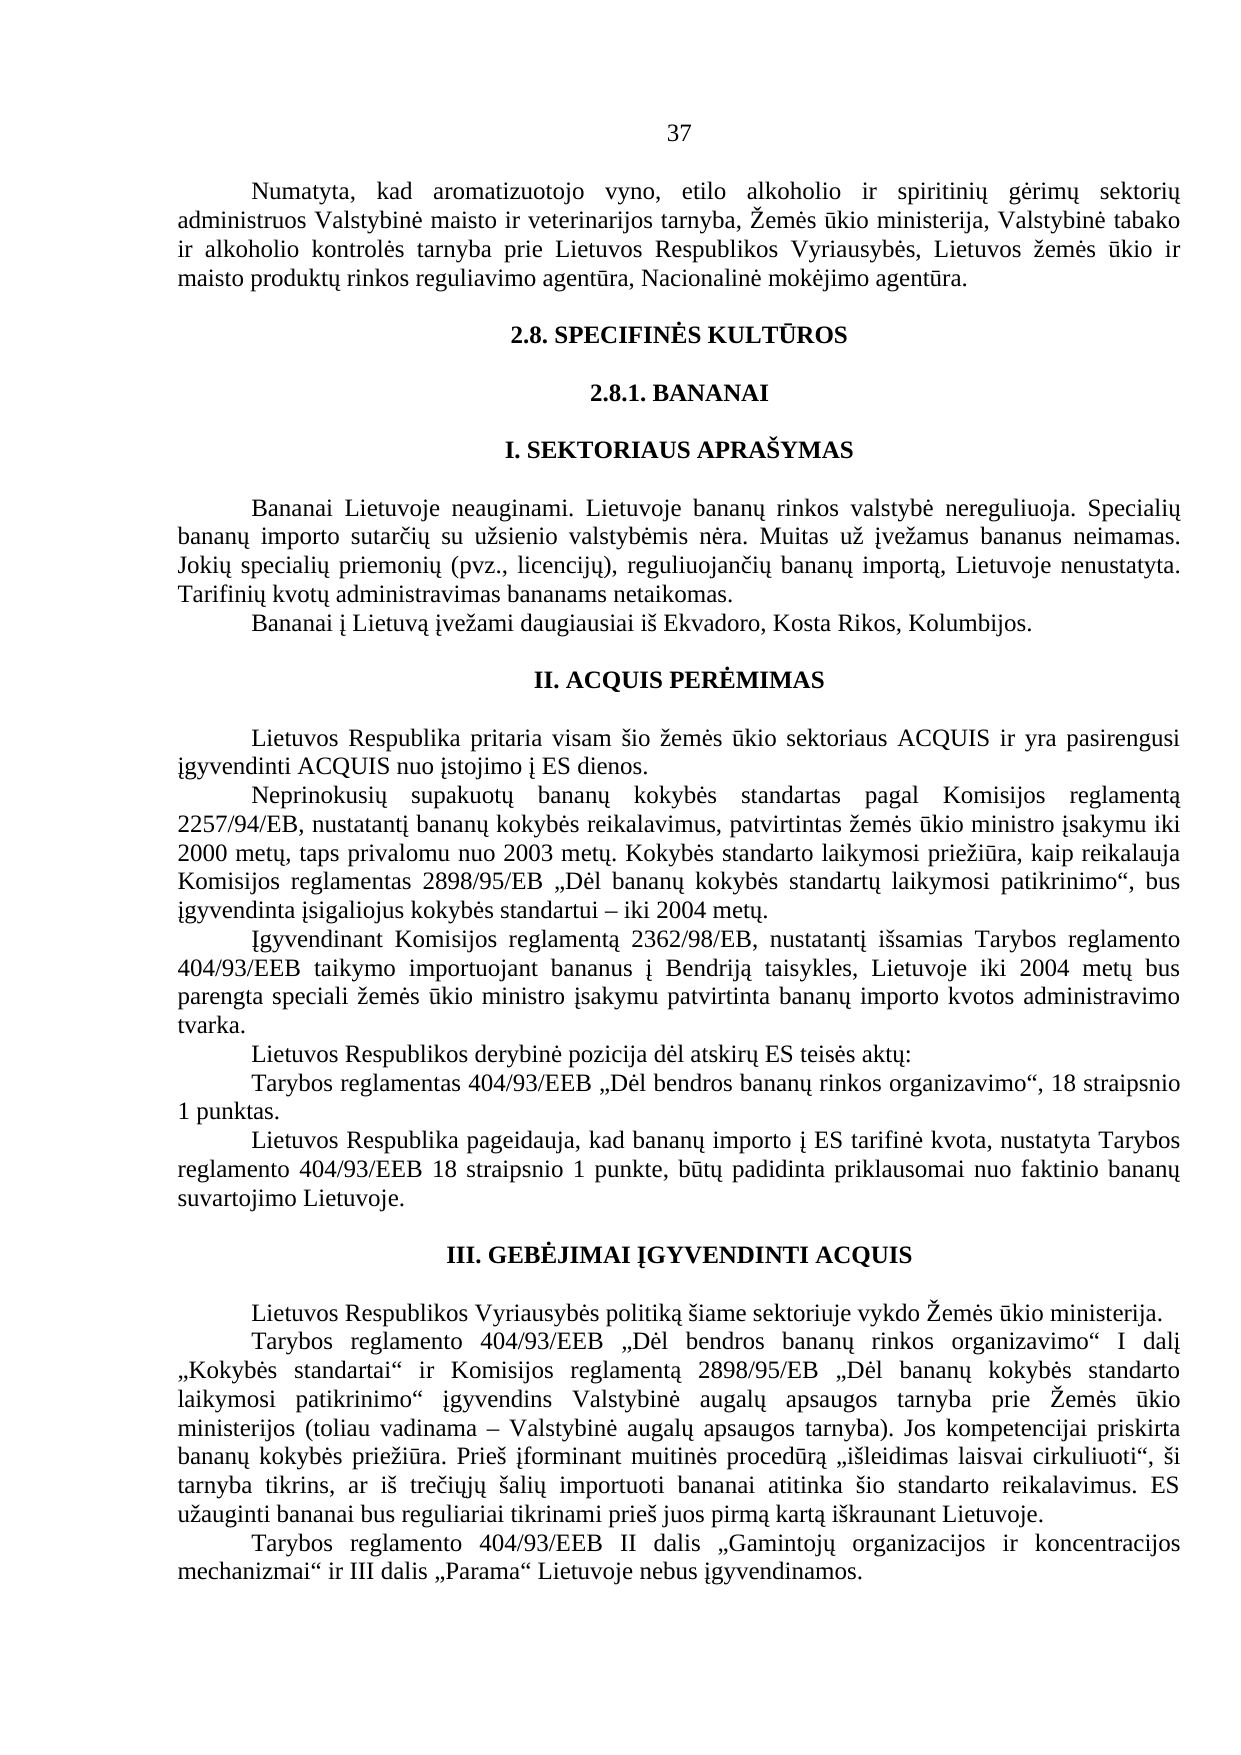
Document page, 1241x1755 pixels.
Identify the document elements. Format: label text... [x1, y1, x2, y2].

text I. SEKTORIAUS APRAŠYMAS [177, 435, 1181, 464]
text 2.8. SPECIFINĖS KULTŪROS [177, 320, 1181, 349]
text Lietuvos Respublika pritaria visam šio žemės ūkio sektoriaus ACQUIS ir yra pasirengusi įgyvendinti ACQUIS nuo įstojimo į ES dienos. [177, 723, 1181, 780]
text II. ACQUIS PERĖMIMAS [177, 665, 1181, 694]
text Lietuvos Respublikos Vyriausybės politiką šiame sektoriuje vykdo Žemės ūkio ministerija. [177, 1298, 1181, 1326]
text Lietuvos Respublikos derybinė pozicija dėl atskirų ES teisės aktų: [177, 1039, 1181, 1068]
text Neprinokusių supakuotų bananų kokybės standartas pagal Komisijos reglamentą 2257/94/EB, nustatantį bananų kokybės reikalavimus, patvirtintas žemės ūkio ministro įsakymu iki 2000 metų, taps privalomu nuo 2003 metų. Kokybės standarto laikymosi priežiūra, kaip reikalauja Komisijos reglamentas 2898/95/EB „Dėl bananų kokybės standartų laikymosi patikrinimo“, bus įgyvendinta įsigaliojus kokybės standartui – iki 2004 metų. [177, 780, 1181, 924]
text Įgyvendinant Komisijos reglamentą 2362/98/EB, nustatantį išsamias Tarybos reglamento 404/93/EEB taikymo importuojant bananus į Bendriją taisykles, Lietuvoje iki 2004 metų bus parengta speciali žemės ūkio ministro įsakymu patvirtinta bananų importo kvotos administravimo tvarka. [177, 924, 1181, 1039]
text Tarybos reglamentas 404/93/EEB „Dėl bendros bananų rinkos organizavimo“, 18 straipsnio 1 punktas. [177, 1068, 1181, 1125]
text 2.8.1. BANANAI [177, 378, 1181, 406]
text III. GEBĖJIMAI ĮGYVENDINTI ACQUIS [177, 1240, 1181, 1269]
text Numatyta, kad aromatizuotojo vyno, etilo alkoholio ir spiritinių gėrimų sektorių administruos Valstybinė maisto ir veterinarijos tarnyba, Žemės ūkio ministerija, Valstybinė tabako ir alkoholio kontrolės tarnyba prie Lietuvos Respublikos Vyriausybės, Lietuvos žemės ūkio ir maisto produktų rinkos reguliavimo agentūra, Nacionalinė mokėjimo agentūra. [177, 176, 1181, 291]
text Bananai Lietuvoje neauginami. Lietuvoje bananų rinkos valstybė nereguliuoja. Specialių bananų importo sutarčių su užsienio valstybėmis nėra. Muitas už įvežamus bananus neimamas. Jokių specialių priemonių (pvz., licencijų), reguliuojančių bananų importą, Lietuvoje nenustatyta. Tarifinių kvotų administravimas bananams netaikomas. [177, 493, 1181, 608]
text Bananai į Lietuvą įvežami daugiausiai iš Ekvadoro, Kosta Rikos, Kolumbijos. [177, 608, 1181, 636]
text Tarybos reglamento 404/93/EEB II dalis „Gamintojų organizacijos ir koncentracijos mechanizmai“ ir III dalis „Parama“ Lietuvoje nebus įgyvendinamos. [177, 1528, 1181, 1585]
text Lietuvos Respublika pageidauja, kad bananų importo į ES tarifinė kvota, nustatyta Tarybos reglamento 404/93/EEB 18 straipsnio 1 punkte, būtų padidinta priklausomai nuo faktinio bananų suvartojimo Lietuvoje. [177, 1125, 1181, 1211]
text Tarybos reglamento 404/93/EEB „Dėl bendros bananų rinkos organizavimo“ I dalį „Kokybės standartai“ ir Komisijos reglamentą 2898/95/EB „Dėl bananų kokybės standarto laikymosi patikrinimo“ įgyvendins Valstybinė augalų apsaugos tarnyba prie Žemės ūkio ministerijos (toliau vadinama – Valstybinė augalų apsaugos tarnyba). Jos kompetencijai priskirta bananų kokybės priežiūra. Prieš įforminant muitinės procedūrą „išleidimas laisvai cirkuliuoti“, ši tarnyba tikrins, ar iš trečiųjų šalių importuoti bananai atitinka šio standarto reikalavimus. ES užauginti bananai bus reguliariai tikrinami prieš juos pirmą kartą iškraunant Lietuvoje. [177, 1326, 1181, 1528]
